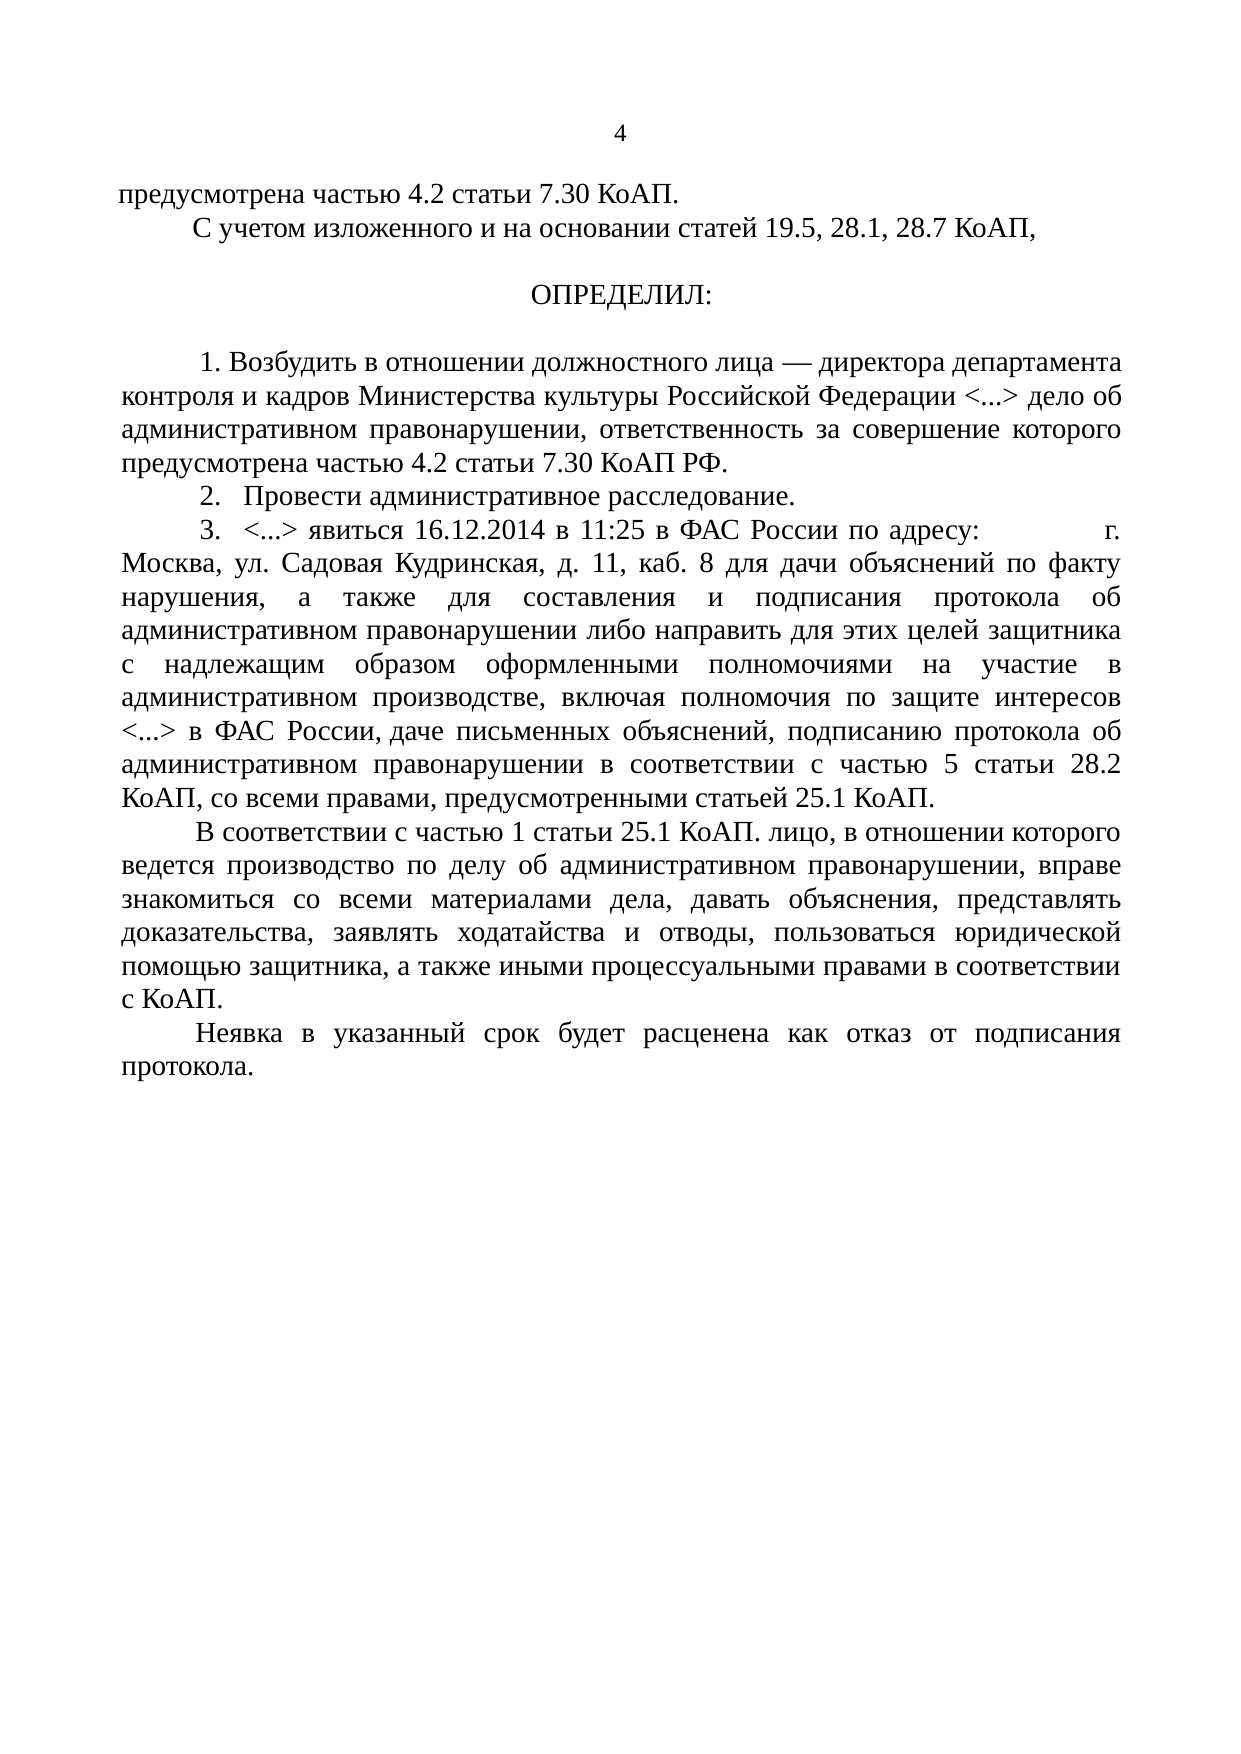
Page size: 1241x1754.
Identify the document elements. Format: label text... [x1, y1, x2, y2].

text В соответствии с частью 1 статьи 25.1 КоАП. лицо, в отношении которого ведется производство по делу об административном правонарушении, вправе знакомиться со всеми материалами дела, давать объяснения, представлять доказательства, заявлять ходатайства и отводы, пользоваться юридической помощью защитника, а также иными процессуальными правами в соответствии с КоАП. [121, 814, 1122, 1015]
text 3. <...> явиться 16.12.2014 в 11:25 в ФАС России по адресу: г. Москва, ул. Садовая Кудринская, д. 11, каб. 8 для дачи объяснений по факту нарушения, а также для составления и подписания протокола об административном правонарушении либо направить для этих целей защитника с надлежащим образом оформленными полномочиями на участие в административном производстве, включая полномочия по защите интересов <...> в ФАС России, даче письменных объяснений, подписанию протокола об административном правонарушении в соответствии с частью 5 статьи 28.2 КоАП, со всеми правами, предусмотренными статьей 25.1 КоАП. [121, 512, 1122, 814]
text 1. Возбудить в отношении должностного лица — директора департамента контроля и кадров Министерства культуры Российской Федерации <...> дело об административном правонарушении, ответственность за совершение которого предусмотрена частью 4.2 статьи 7.30 КоАП РФ. [121, 344, 1122, 478]
text ОПРЕДЕЛИЛ: [121, 277, 1122, 311]
table_header [118, 1116, 738, 1148]
table_header [739, 1116, 1120, 1148]
text 2. Провести административное расследование. [121, 478, 1122, 512]
text предусмотрена частью 4.2 статьи 7.30 КоАП. [118, 176, 1122, 210]
text С учетом изложенного и на основании статей 19.5, 28.1, 28.7 КоАП, [118, 210, 1122, 243]
text Неявка в указанный срок будет расценена как отказ от подписания протокола. [121, 1015, 1122, 1082]
